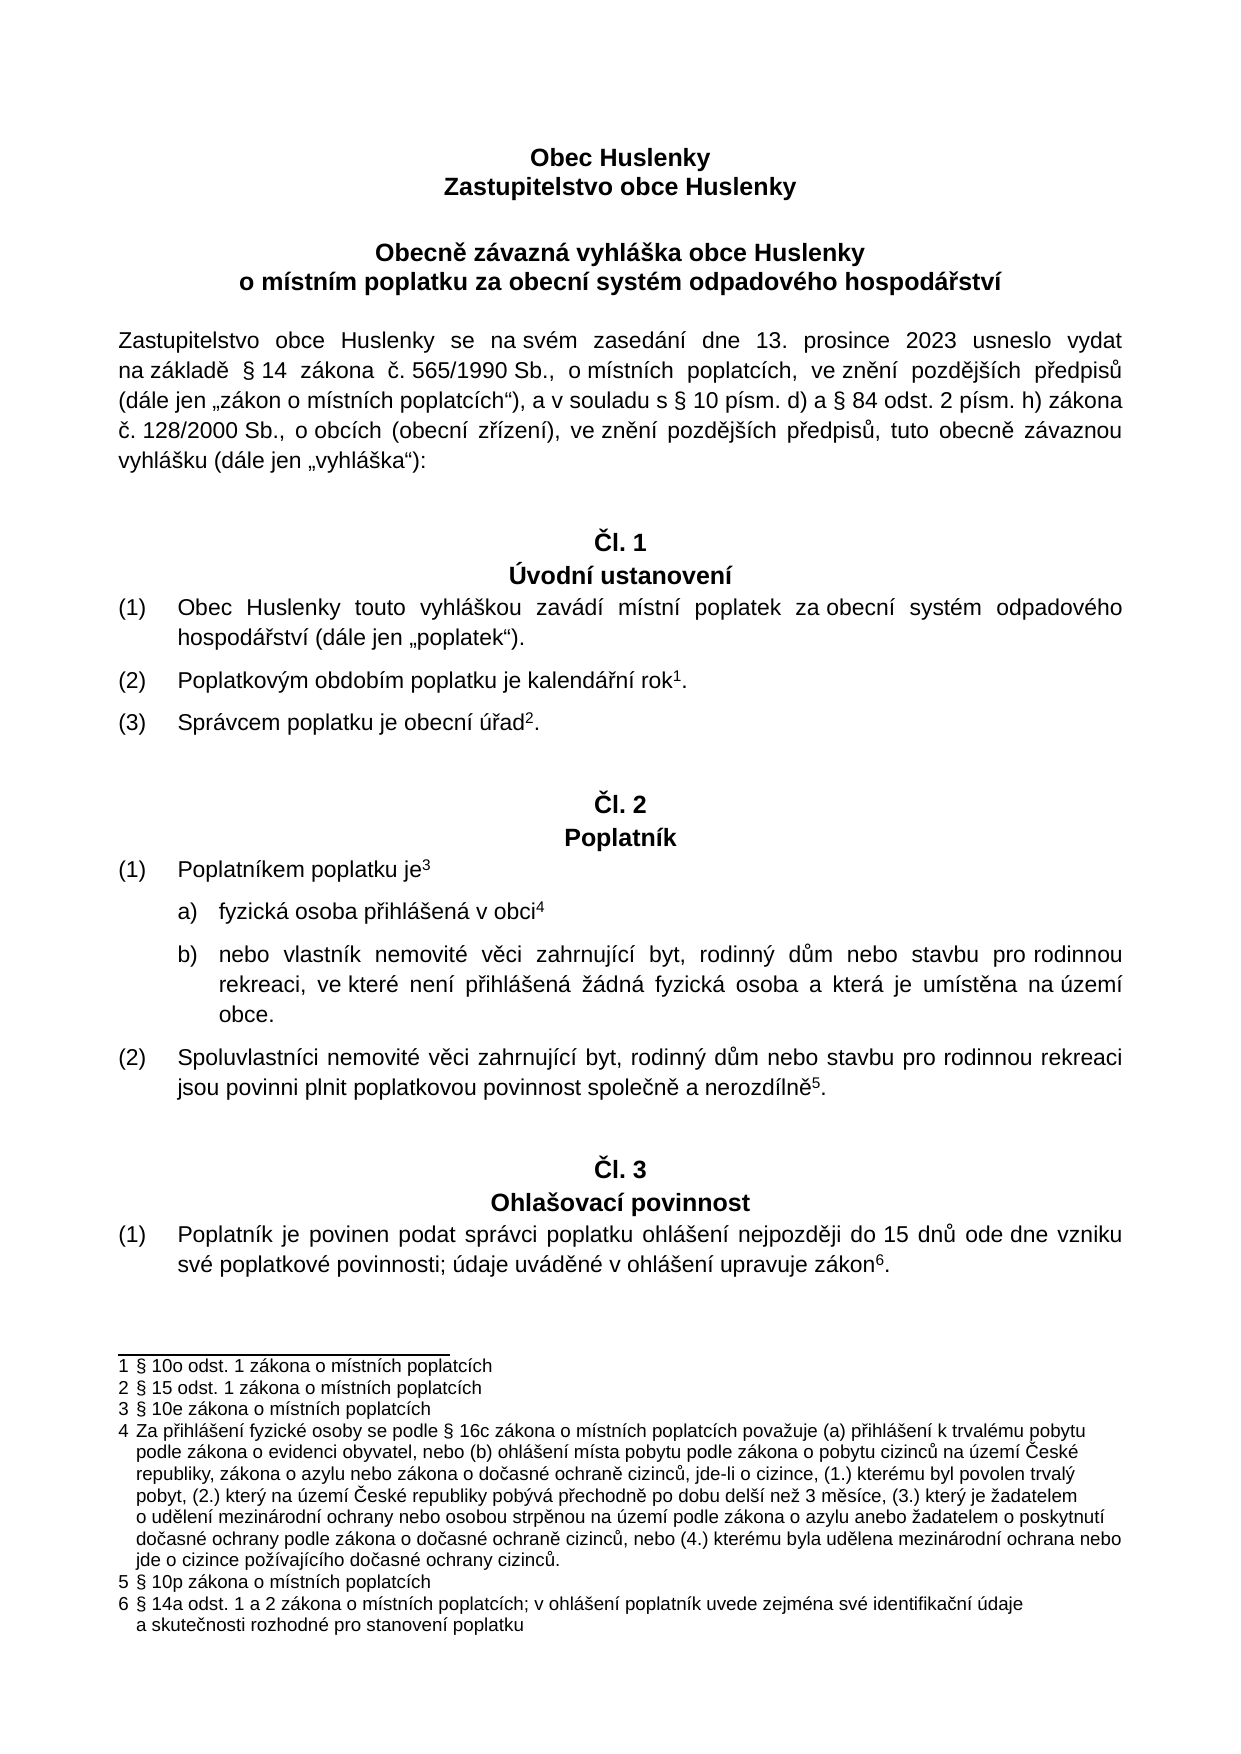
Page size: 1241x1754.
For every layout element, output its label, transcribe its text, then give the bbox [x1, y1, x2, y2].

list fyzická osoba přihlášená v obci [177, 898, 1122, 925]
list Spoluvlastníci nemovité věci zahrnující byt, rodinný dům nebo stavbu pro rodinnou rekreaci jsou povinni plnit poplatkovou povinnost společně a nerozdílně. [118, 1044, 1122, 1101]
list Poplatník je povinen podat správci poplatku ohlášení nejpozději do 15 dnů ode dne vzniku své poplatkové povinnosti; údaje uváděné v ohlášení upravuje zákon. [118, 1221, 1122, 1277]
list § 15 odst. 1 zákona o místních poplatcích [118, 1377, 1122, 1398]
list § 10p zákona o místních poplatcích [118, 1571, 1122, 1592]
list § 10e zákona o místních poplatcích [118, 1398, 1122, 1420]
list Poplatkovým obdobím poplatku je kalendářní rok. [118, 667, 1122, 693]
subtitle Čl. 2 Poplatník [118, 789, 1122, 851]
text Zastupitelstvo obce Huslenky se na svém zasedání dne 13. prosince 2023 usneslo vydat na základě § 14 zákona č. 565/1990 Sb., o místních poplatcích, ve znění pozdějších předpisů (dále jen „zákon o místních poplatcích“), a v souladu s § 10 písm. d) a § 84 odst. 2 písm. h) zákona č. 128/2000 Sb., o obcích (obecní zřízení), ve znění pozdějších předpisů, tuto obecně závaznou vyhlášku (dále jen „vyhláška“): [118, 327, 1122, 474]
list § 14a odst. 1 a 2 zákona o místních poplatcích; v ohlášení poplatník uvede zejména své identifikační údaje a skutečnosti rozhodné pro stanovení poplatku [118, 1592, 1122, 1635]
list Za přihlášení fyzické osoby se podle § 16c zákona o místních poplatcích považuje (a) přihlášení k trvalému pobytu podle zákona o evidenci obyvatel, nebo (b) ohlášení místa pobytu podle zákona o pobytu cizinců na území České republiky, zákona o azylu nebo zákona o dočasné ochraně cizinců, jde-li o cizince, (1.) kterému byl povolen trvalý pobyt, (2.) který na území České republiky pobývá přechodně po dobu delší než 3 měsíce, (3.) který je žadatelem o udělení mezinárodní ochrany nebo osobou strpěnou na území podle zákona o azylu anebo žadatelem o poskytnutí dočasné ochrany podle zákona o dočasné ochraně cizinců, nebo (4.) kterému byla udělena mezinárodní ochrana nebo jde o cizince požívajícího dočasné ochrany cizinců. [118, 1420, 1122, 1571]
list Poplatníkem poplatku je [118, 856, 1122, 882]
list Obec Huslenky touto vyhláškou zavádí místní poplatek za obecní systém odpadového hospodářství (dále jen „poplatek“). [118, 594, 1122, 650]
subtitle Čl. 3 Ohlašovací povinnost [118, 1154, 1122, 1216]
subtitle Čl. 1 Úvodní ustanovení [118, 528, 1122, 589]
subtitle Obecně závazná vyhláška obce Huslenky o místním poplatku za obecní systém odpadového hospodářství [118, 238, 1122, 295]
list nebo vlastník nemovité věci zahrnující byt, rodinný dům nebo stavbu pro rodinnou rekreaci, ve které není přihlášená žádná fyzická osoba a která je umístěna na území obce. [177, 941, 1122, 1028]
list § 10o odst. 1 zákona o místních poplatcích [118, 1355, 1122, 1377]
list Správcem poplatku je obecní úřad. [118, 709, 1122, 736]
text Obec Huslenky Zastupitelstvo obce Huslenky [118, 143, 1122, 201]
